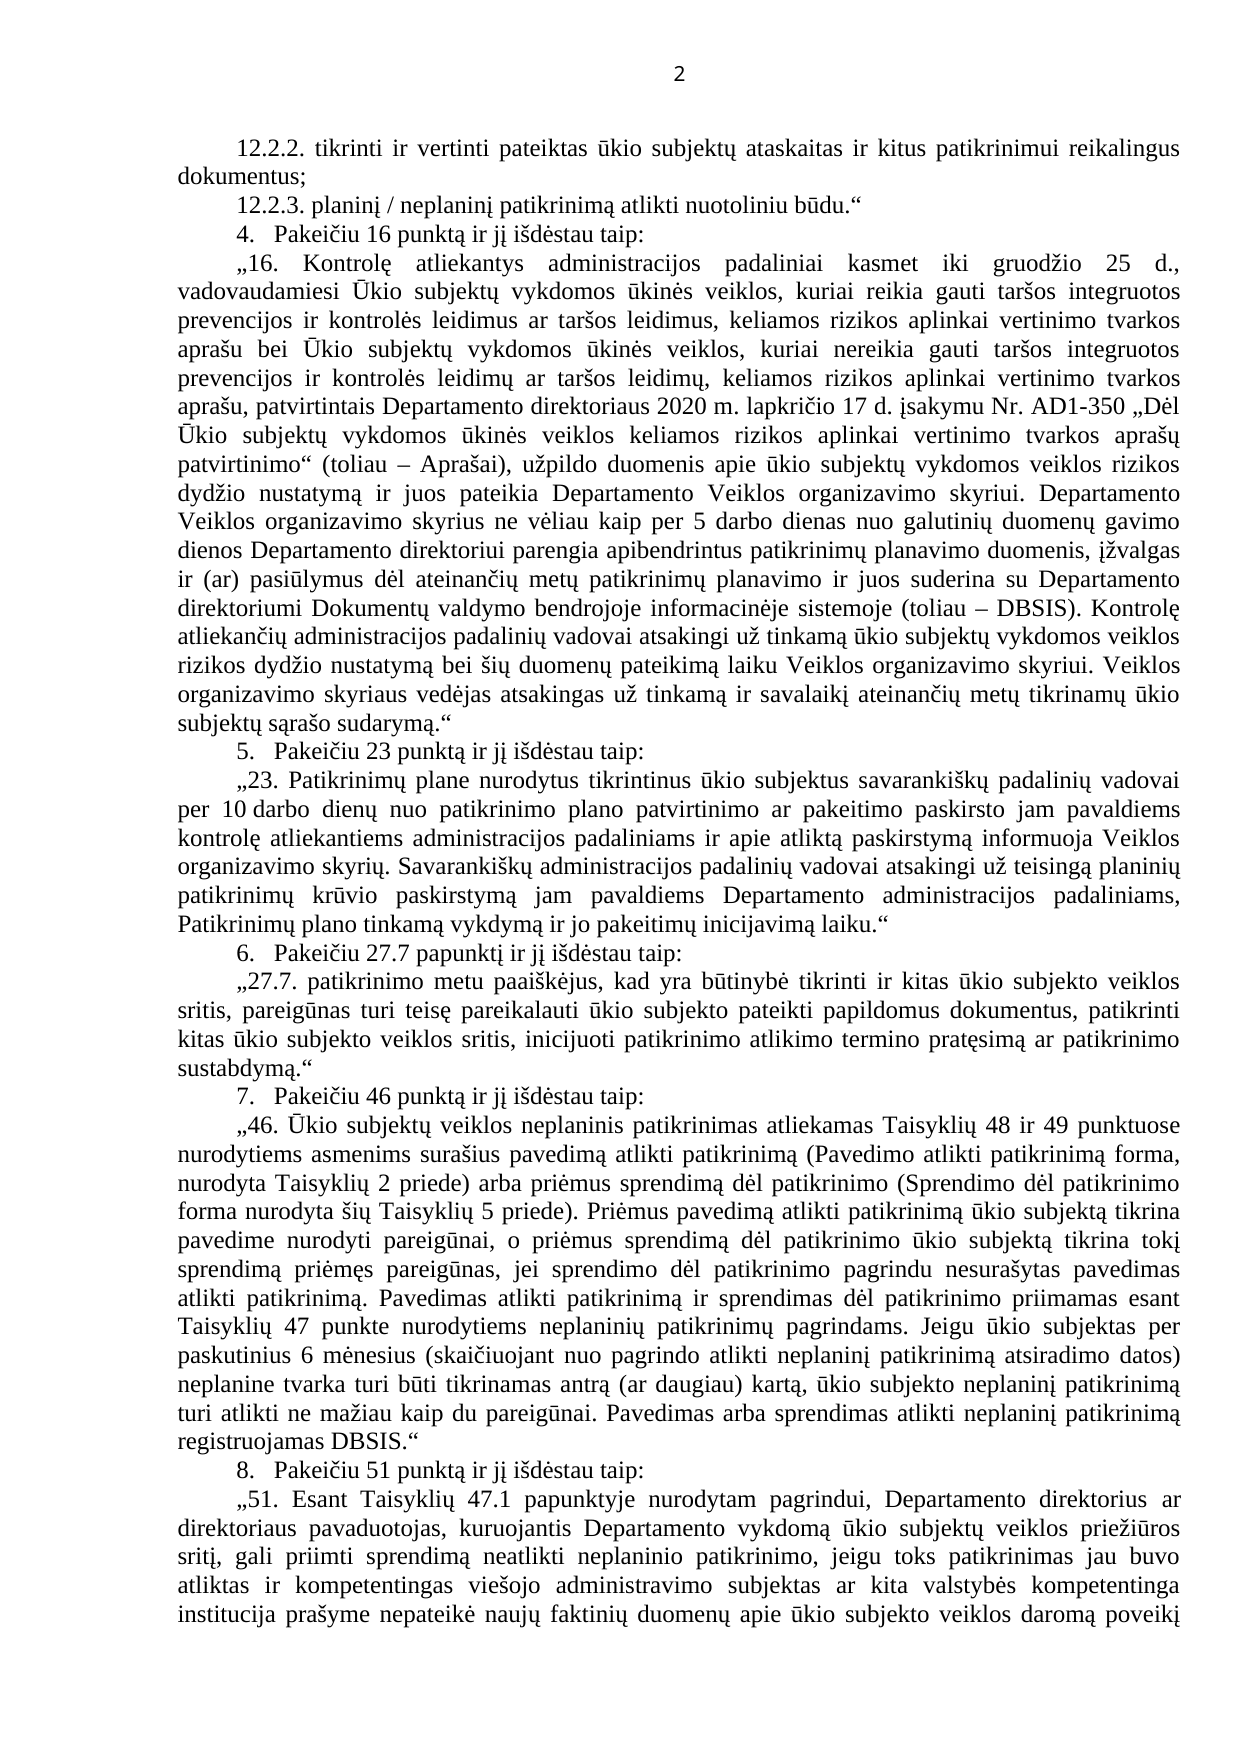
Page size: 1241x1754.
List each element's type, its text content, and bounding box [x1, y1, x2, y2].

text 12.2.2. tikrinti ir vertinti pateiktas ūkio subjektų ataskaitas ir kitus patikrinimui reikalingus dokumentus; [177, 133, 1181, 190]
text „16. Kontrolę atliekantys administracijos padaliniai kasmet iki gruodžio 25 d., vadovaudamiesi Ūkio subjektų vykdomos ūkinės veiklos, kuriai reikia gauti taršos integruotos prevencijos ir kontrolės leidimus ar taršos leidimus, keliamos rizikos aplinkai vertinimo tvarkos aprašu bei Ūkio subjektų vykdomos ūkinės veiklos, kuriai nereikia gauti taršos integruotos prevencijos ir kontrolės leidimų ar taršos leidimų, keliamos rizikos aplinkai vertinimo tvarkos aprašu, patvirtintais Departamento direktoriaus 2020 m. lapkričio 17 d. įsakymu Nr. AD1-350 „Dėl Ūkio subjektų vykdomos ūkinės veiklos keliamos rizikos aplinkai vertinimo tvarkos aprašų patvirtinimo“ (toliau – Aprašai), užpildo duomenis apie ūkio subjektų vykdomos veiklos rizikos dydžio nustatymą ir juos pateikia Departamento Veiklos organizavimo skyriui. Departamento Veiklos organizavimo skyrius ne vėliau kaip per 5 darbo dienas nuo galutinių duomenų gavimo dienos Departamento direktoriui parengia apibendrintus patikrinimų planavimo duomenis, įžvalgas ir (ar) pasiūlymus dėl ateinančių metų patikrinimų planavimo ir juos suderina su Departamento direktoriumi Dokumentų valdymo bendrojoje informacinėje sistemoje (toliau – DBSIS). Kontrolę atliekančių administracijos padalinių vadovai atsakingi už tinkamą ūkio subjektų vykdomos veiklos rizikos dydžio nustatymą bei šių duomenų pateikimą laiku Veiklos organizavimo skyriui. Veiklos organizavimo skyriaus vedėjas atsakingas už tinkamą ir savalaikį ateinančių metų tikrinamų ūkio subjektų sąrašo sudarymą.“ [177, 248, 1181, 736]
text 12.2.3. planinį / neplaninį patikrinimą atlikti nuotoliniu būdu.“ [177, 190, 1181, 219]
text 6. Pakeičiu 27.7 papunktį ir jį išdėstau taip: [236, 938, 1181, 966]
text „23. Patikrinimų plane nurodytus tikrintinus ūkio subjektus savarankiškų padalinių vadovai per 10 darbo dienų nuo patikrinimo plano patvirtinimo ar pakeitimo paskirsto jam pavaldiems kontrolę atliekantiems administracijos padaliniams ir apie atliktą paskirstymą informuoja Veiklos organizavimo skyrių. Savarankiškų administracijos padalinių vadovai atsakingi už teisingą planinių patikrinimų krūvio paskirstymą jam pavaldiems Departamento administracijos padaliniams, Patikrinimų plano tinkamą vykdymą ir jo pakeitimų inicijavimą laiku.“ [177, 765, 1181, 938]
text 7. Pakeičiu 46 punktą ir jį išdėstau taip: [236, 1081, 1181, 1110]
text 8. Pakeičiu 51 punktą ir jį išdėstau taip: [236, 1455, 1181, 1484]
text „27.7. patikrinimo metu paaiškėjus, kad yra būtinybė tikrinti ir kitas ūkio subjekto veiklos sritis, pareigūnas turi teisę pareikalauti ūkio subjekto pateikti papildomus dokumentus, patikrinti kitas ūkio subjekto veiklos sritis, inicijuoti patikrinimo atlikimo termino pratęsimą ar patikrinimo sustabdymą.“ [177, 966, 1181, 1081]
text „46. Ūkio subjektų veiklos neplaninis patikrinimas atliekamas Taisyklių 48 ir 49 punktuose nurodytiems asmenims surašius pavedimą atlikti patikrinimą (Pavedimo atlikti patikrinimą forma, nurodyta Taisyklių 2 priede) arba priėmus sprendimą dėl patikrinimo (Sprendimo dėl patikrinimo forma nurodyta šių Taisyklių 5 priede). Priėmus pavedimą atlikti patikrinimą ūkio subjektą tikrina pavedime nurodyti pareigūnai, o priėmus sprendimą dėl patikrinimo ūkio subjektą tikrina tokį sprendimą priėmęs pareigūnas, jei sprendimo dėl patikrinimo pagrindu nesurašytas pavedimas atlikti patikrinimą. Pavedimas atlikti patikrinimą ir sprendimas dėl patikrinimo priimamas esant Taisyklių 47 punkte nurodytiems neplaninių patikrinimų pagrindams. Jeigu ūkio subjektas per paskutinius 6 mėnesius (skaičiuojant nuo pagrindo atlikti neplaninį patikrinimą atsiradimo datos) neplanine tvarka turi būti tikrinamas antrą (ar daugiau) kartą, ūkio subjekto neplaninį patikrinimą turi atlikti ne mažiau kaip du pareigūnai. Pavedimas arba sprendimas atlikti neplaninį patikrinimą registruojamas DBSIS.“ [177, 1110, 1181, 1455]
text 5. Pakeičiu 23 punktą ir jį išdėstau taip: [236, 736, 1181, 765]
text „51. Esant Taisyklių 47.1 papunktyje nurodytam pagrindui, Departamento direktorius ar direktoriaus pavaduotojas, kuruojantis Departamento vykdomą ūkio subjektų veiklos priežiūros sritį, gali priimti sprendimą neatlikti neplaninio patikrinimo, jeigu toks patikrinimas jau buvo atliktas ir kompetentingas viešojo administravimo subjektas ar kita valstybės kompetentinga institucija prašyme nepateikė naujų faktinių duomenų apie ūkio subjekto veiklos daromą poveikį [177, 1484, 1181, 1628]
text 4. Pakeičiu 16 punktą ir jį išdėstau taip: [236, 219, 1181, 248]
